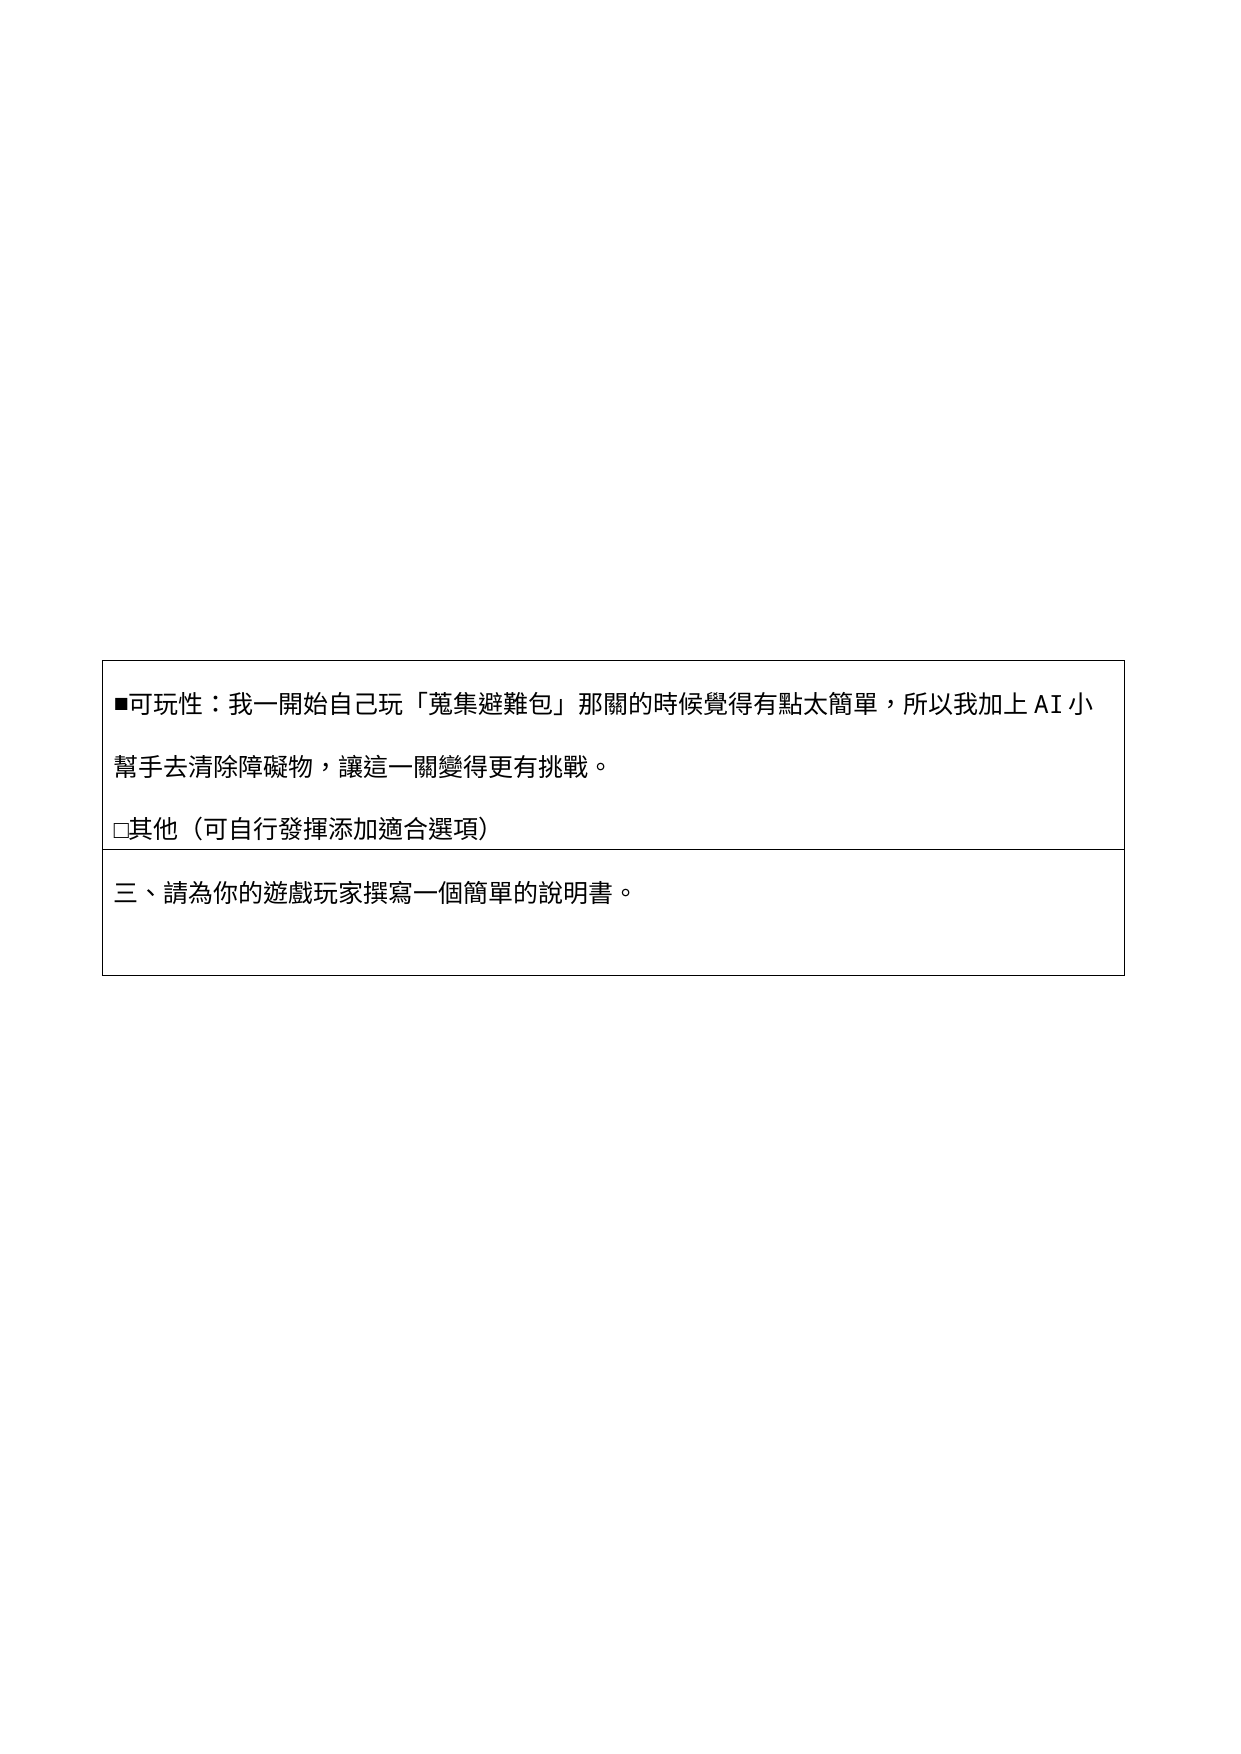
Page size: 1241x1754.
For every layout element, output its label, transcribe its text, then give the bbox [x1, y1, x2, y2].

table_cell 三、請為你的遊戲玩家撰寫一個簡單的說明書。 [103, 850, 1124, 974]
table_cell ■可玩性：我一開始自己玩「蒐集避難包」那關的時候覺得有點太簡單，所以我加上AI小幫手去清除障礙物，讓這一關變得更有挑戰。 □其他（可自行發揮添加適合選項） [103, 661, 1124, 848]
